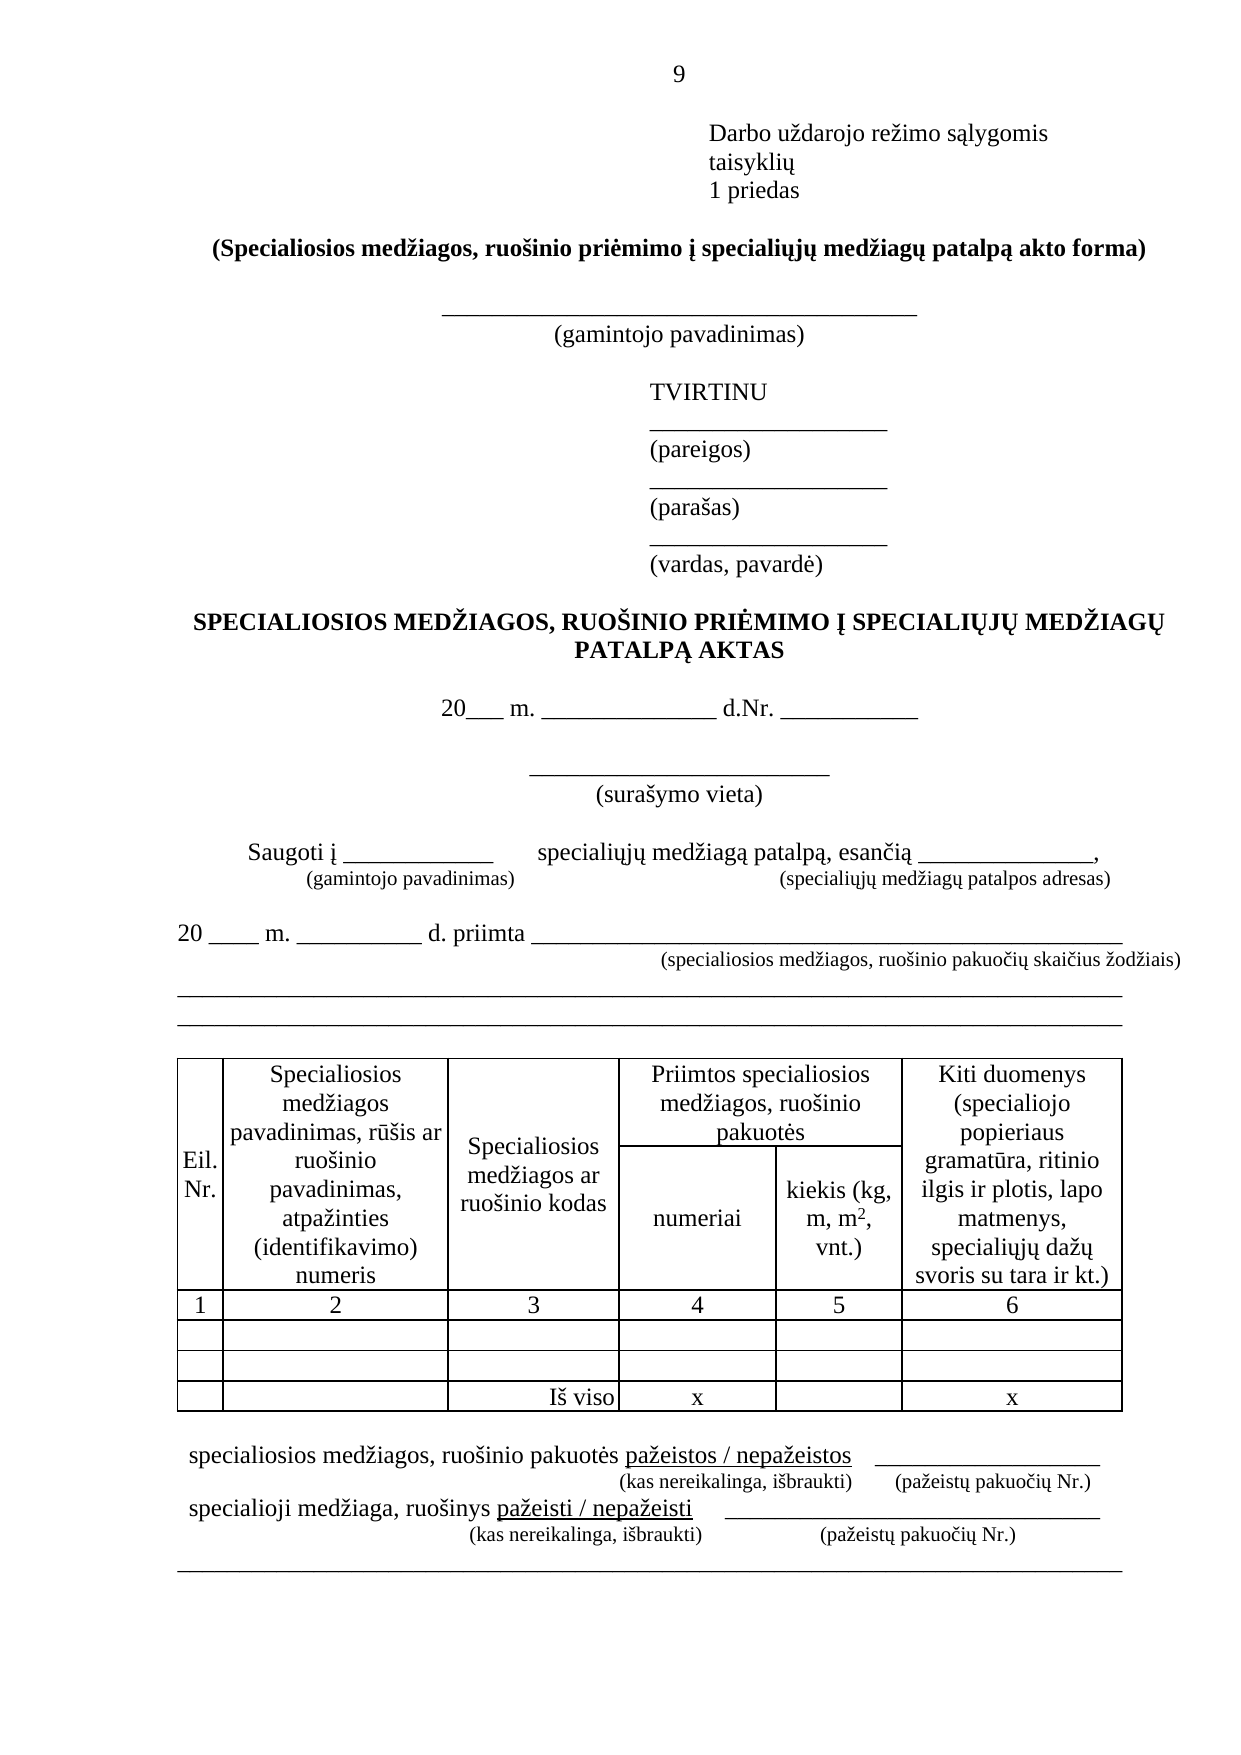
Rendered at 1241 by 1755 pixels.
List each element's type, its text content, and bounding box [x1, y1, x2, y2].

table_cell [777, 1351, 901, 1380]
text ______________________________________ [177, 291, 1181, 319]
text TVIRTINU [649, 377, 1181, 406]
table_header Saugoti į ____________ (gamintojo pavadinimas) [177, 837, 526, 890]
table_cell [777, 1321, 901, 1350]
table_header Specialiosios medžiagos ar ruošinio kodas [449, 1059, 618, 1289]
table_cell x [620, 1382, 775, 1410]
table_header Eil. Nr. [178, 1059, 222, 1289]
table_header Specialiosios medžiagos pavadinimas, rūšis ar ruošinio pavadinimas, atpažinties (identifikavimo) numeris [224, 1059, 447, 1289]
text _ [177, 971, 1181, 1000]
text ___________________ [649, 463, 1181, 492]
text ________________________ [177, 751, 1181, 779]
text (Specialiosios medžiagos, ruošinio priėmimo į specialiųjų medžiagų patalpą akto forma) [177, 233, 1181, 262]
text (gamintojo pavadinimas) [177, 319, 1181, 348]
table_cell kiekis (kg, m, m2, vnt.) [777, 1147, 901, 1289]
text (pareigos) [649, 434, 1181, 463]
text 20___ m. ______________ d.Nr. ___________ [177, 693, 1181, 722]
text 1 priedas [177, 176, 1181, 204]
table_cell 2 [224, 1291, 447, 1319]
table_cell 3 [449, 1291, 618, 1319]
text taisyklių [177, 147, 1181, 176]
table_cell specialioji medžiaga, ruošinys pažeisti / nepažeisti (kas nereikalinga, išbraukti) [177, 1494, 713, 1546]
table_cell [620, 1321, 775, 1350]
table_cell [224, 1351, 447, 1380]
table_cell [777, 1382, 901, 1410]
table_cell ______________________________ (pažeistų pakuočių Nr.) [714, 1494, 1122, 1546]
table_cell 5 [777, 1291, 901, 1319]
table_cell 6 [903, 1291, 1121, 1319]
table_header __________________ (pažeistų pakuočių Nr.) [864, 1441, 1122, 1493]
table_cell numeriai [620, 1147, 775, 1289]
text _ [177, 1000, 1181, 1029]
text Darbo uždarojo režimo sąlygomis [709, 118, 1181, 147]
table_cell x [903, 1382, 1121, 1410]
table_cell [224, 1321, 447, 1350]
table_cell [178, 1321, 222, 1350]
table_cell [224, 1382, 447, 1410]
text 20 ____ m. __________ d. priimta [177, 918, 1181, 947]
table_cell 4 [620, 1291, 775, 1319]
table_cell 1 [178, 1291, 222, 1319]
table_header Priimtos specialiosios medžiagos, ruošinio pakuotės [620, 1059, 901, 1145]
text (parašas) [649, 492, 1181, 521]
table_header Kiti duomenys (specialiojo popieriaus gramatūra, ritinio ilgis ir plotis, lapo matmenys, specialiųjų dažų svoris su tara ir kt.) [903, 1059, 1121, 1289]
text (surašymo vieta) [177, 779, 1181, 808]
text ___________________ [649, 406, 1181, 434]
table_cell Iš viso [449, 1382, 618, 1410]
table_cell [178, 1382, 222, 1410]
table_cell [178, 1351, 222, 1380]
text (vardas, pavardė) [649, 549, 1181, 578]
text ___________________ [649, 521, 1181, 549]
table_cell [903, 1351, 1121, 1380]
table_cell [449, 1321, 618, 1350]
table_cell [903, 1321, 1121, 1350]
text SPECIALIOSIOS MEDŽIAGOS, RUOŠINIO PRIĖMIMO Į SPECIALIŲJŲ MEDŽIAGŲ PATALPĄ AKTAS [177, 607, 1181, 664]
text _ [177, 1546, 1181, 1575]
table_cell [449, 1351, 618, 1380]
text (specialiosios medžiagos, ruošinio pakuočių skaičius žodžiais) [177, 947, 1181, 971]
table_header specialiųjų medžiagą patalpą, esančią ______________, (specialiųjų medžiagų patalpos adresas) [526, 837, 1122, 890]
table_header specialiosios medžiagos, ruošinio pakuotės pažeistos / nepažeistos (kas nereikalinga, išbraukti) [177, 1441, 863, 1493]
table_cell [620, 1351, 775, 1380]
